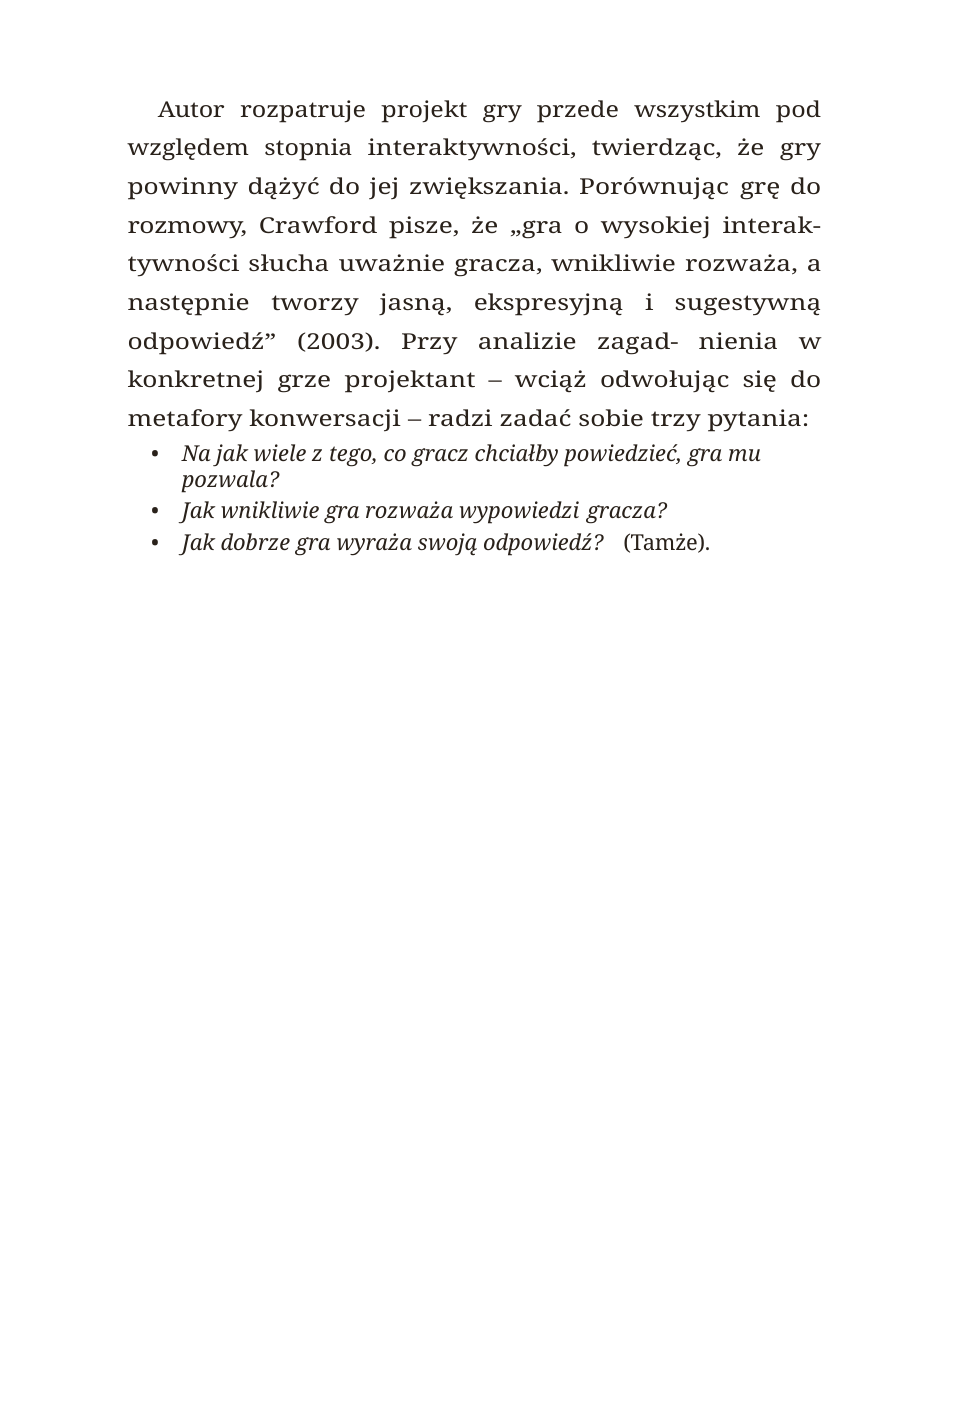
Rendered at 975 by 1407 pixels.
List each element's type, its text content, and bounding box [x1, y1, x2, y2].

list Jak dobrze gra wyraża swoją odpowiedź? (Tamże). [151, 527, 839, 557]
list Jak wnikliwie gra rozważa wypowiedzi gracza? [151, 494, 839, 524]
text Autor rozpatruje projekt gry przede wszystkim pod względem stopnia interaktywności, twierdząc, że gry powinny dążyć do jej zwiększania. Porównując grę do rozmowy, Crawford pisze, że „gra o wysokiej interak- tywności słucha uważnie gracza, wnikliwie rozważa, a następnie tworzy jasną, ekspresyjną i sugestywną odpowiedź” (2003). Przy analizie zagad- nienia w konkretnej grze projektant – wciąż odwołując się do metafory konwersacji – radzi zadać sobie trzy pytania: [127, 94, 821, 433]
list Na jak wiele z tego, co gracz chciałby powiedzieć, gra mu pozwala? [151, 442, 839, 492]
